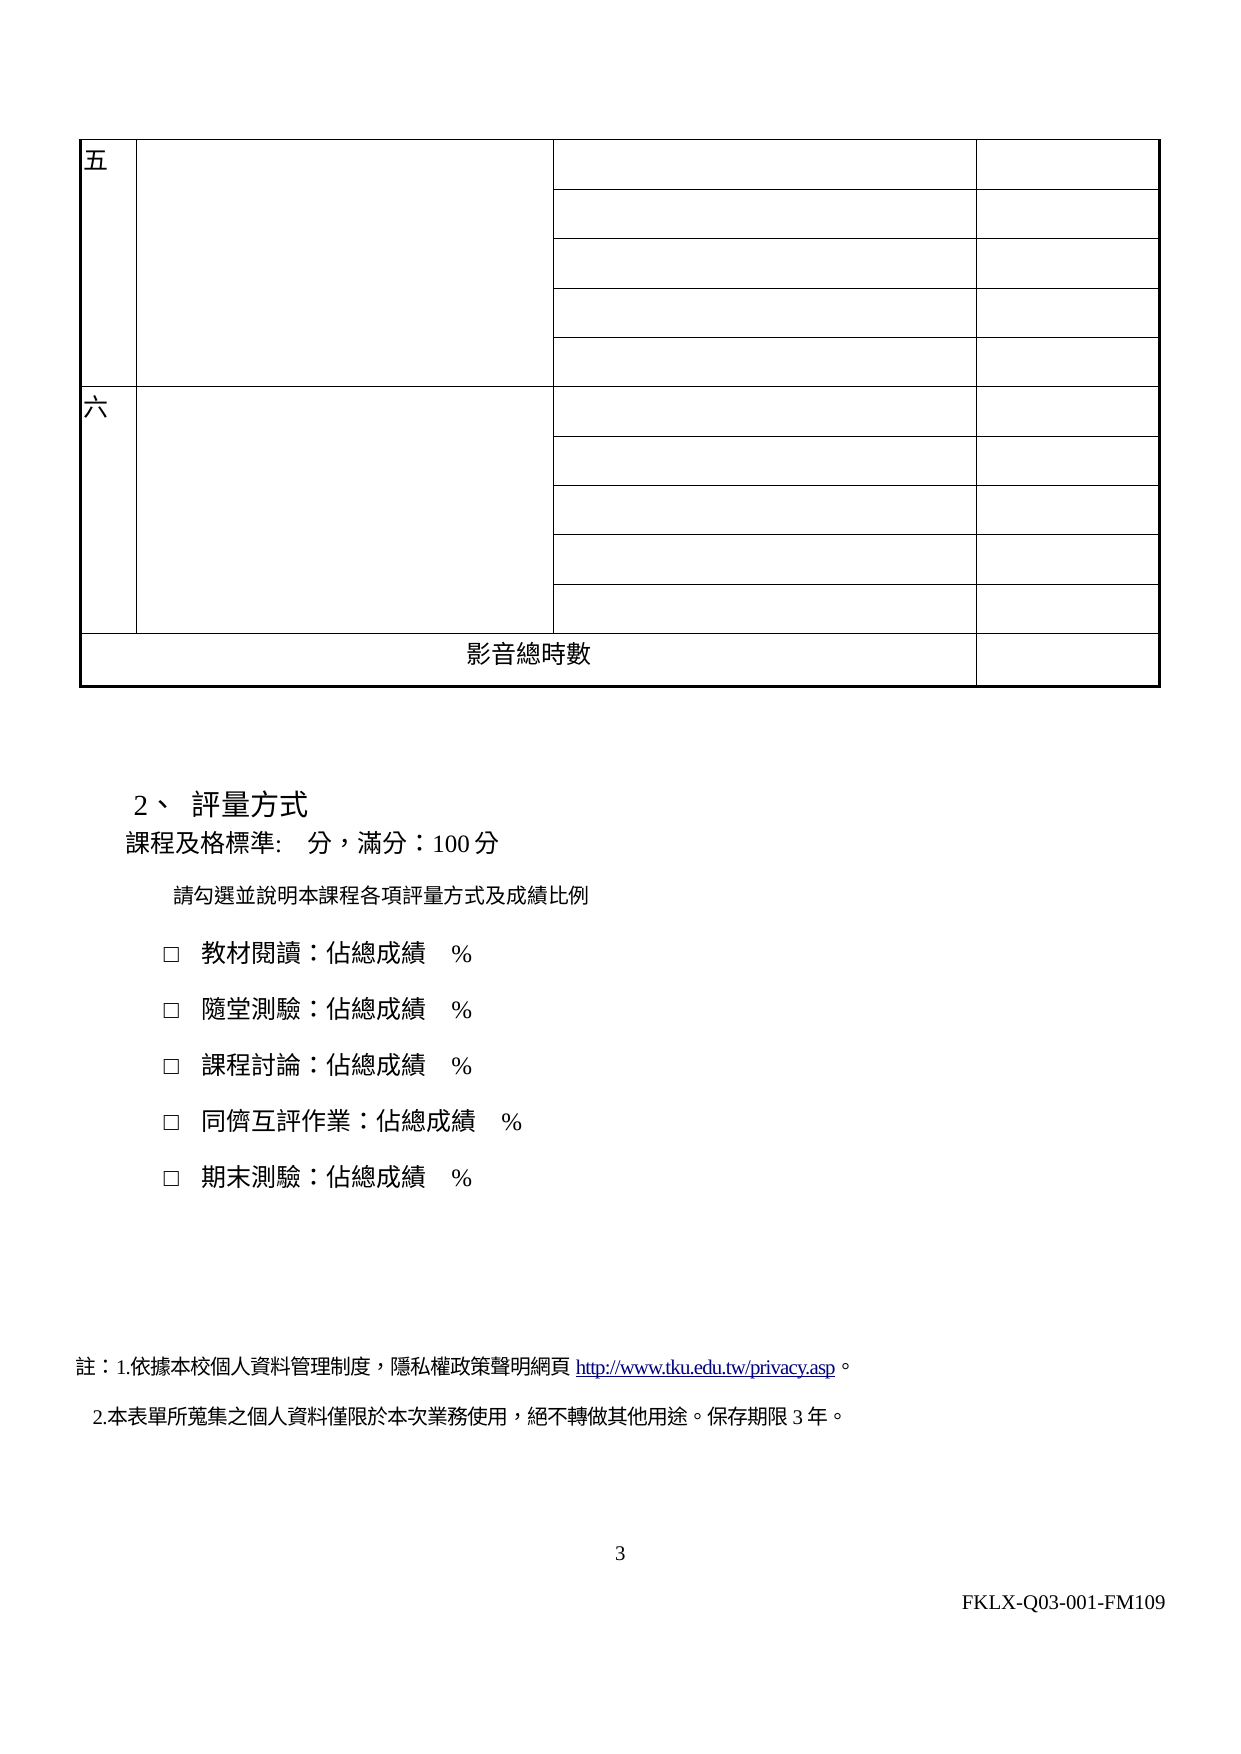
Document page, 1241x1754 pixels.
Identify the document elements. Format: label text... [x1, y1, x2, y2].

table_cell [977, 289, 1158, 337]
table_cell [977, 585, 1158, 633]
text 2.本表單所蒐集之個人資料僅限於本次業務使用，絕不轉做其他用途。保存期限3年。 [75, 1400, 1165, 1430]
table_cell 影音總時數 [82, 634, 976, 684]
text 請勾選並說明本課程各項評量方式及成績比例 [75, 879, 1165, 909]
text 課程及格標準: 分，滿分：100分 [75, 823, 1165, 859]
table_cell [977, 140, 1158, 189]
table_cell [977, 437, 1158, 485]
table_cell [554, 190, 976, 238]
table_cell [554, 486, 976, 534]
table_cell [554, 289, 976, 337]
list 評量方式 [133, 761, 1165, 823]
table_cell [977, 190, 1158, 238]
table_cell [977, 634, 1158, 684]
table_cell [977, 338, 1158, 386]
table_cell [137, 140, 553, 386]
list 同儕互評作業：佔總成績 % [164, 1102, 1165, 1138]
table_cell 六 [82, 387, 136, 633]
table_cell [554, 535, 976, 584]
list 期末測驗：佔總成績 % [164, 1158, 1165, 1194]
table_cell [554, 387, 976, 436]
list 教材閱讀：佔總成績 % [164, 934, 1165, 970]
list 隨堂測驗：佔總成績 % [164, 990, 1165, 1026]
table_cell 五 [82, 140, 136, 386]
table_cell [977, 239, 1158, 287]
table_cell [137, 387, 553, 633]
text 註：1.依據本校個人資料管理制度，隱私權政策聲明網頁http://www.tku.edu.tw/privacy.asp。 [75, 1350, 1165, 1380]
table_cell [977, 486, 1158, 534]
table_cell [554, 140, 976, 189]
table_cell [554, 437, 976, 485]
table_cell [554, 239, 976, 287]
list 課程討論：佔總成績 % [164, 1046, 1165, 1082]
table_cell [554, 585, 976, 633]
table_cell [977, 387, 1158, 436]
table_cell [977, 535, 1158, 584]
table_cell [554, 338, 976, 386]
